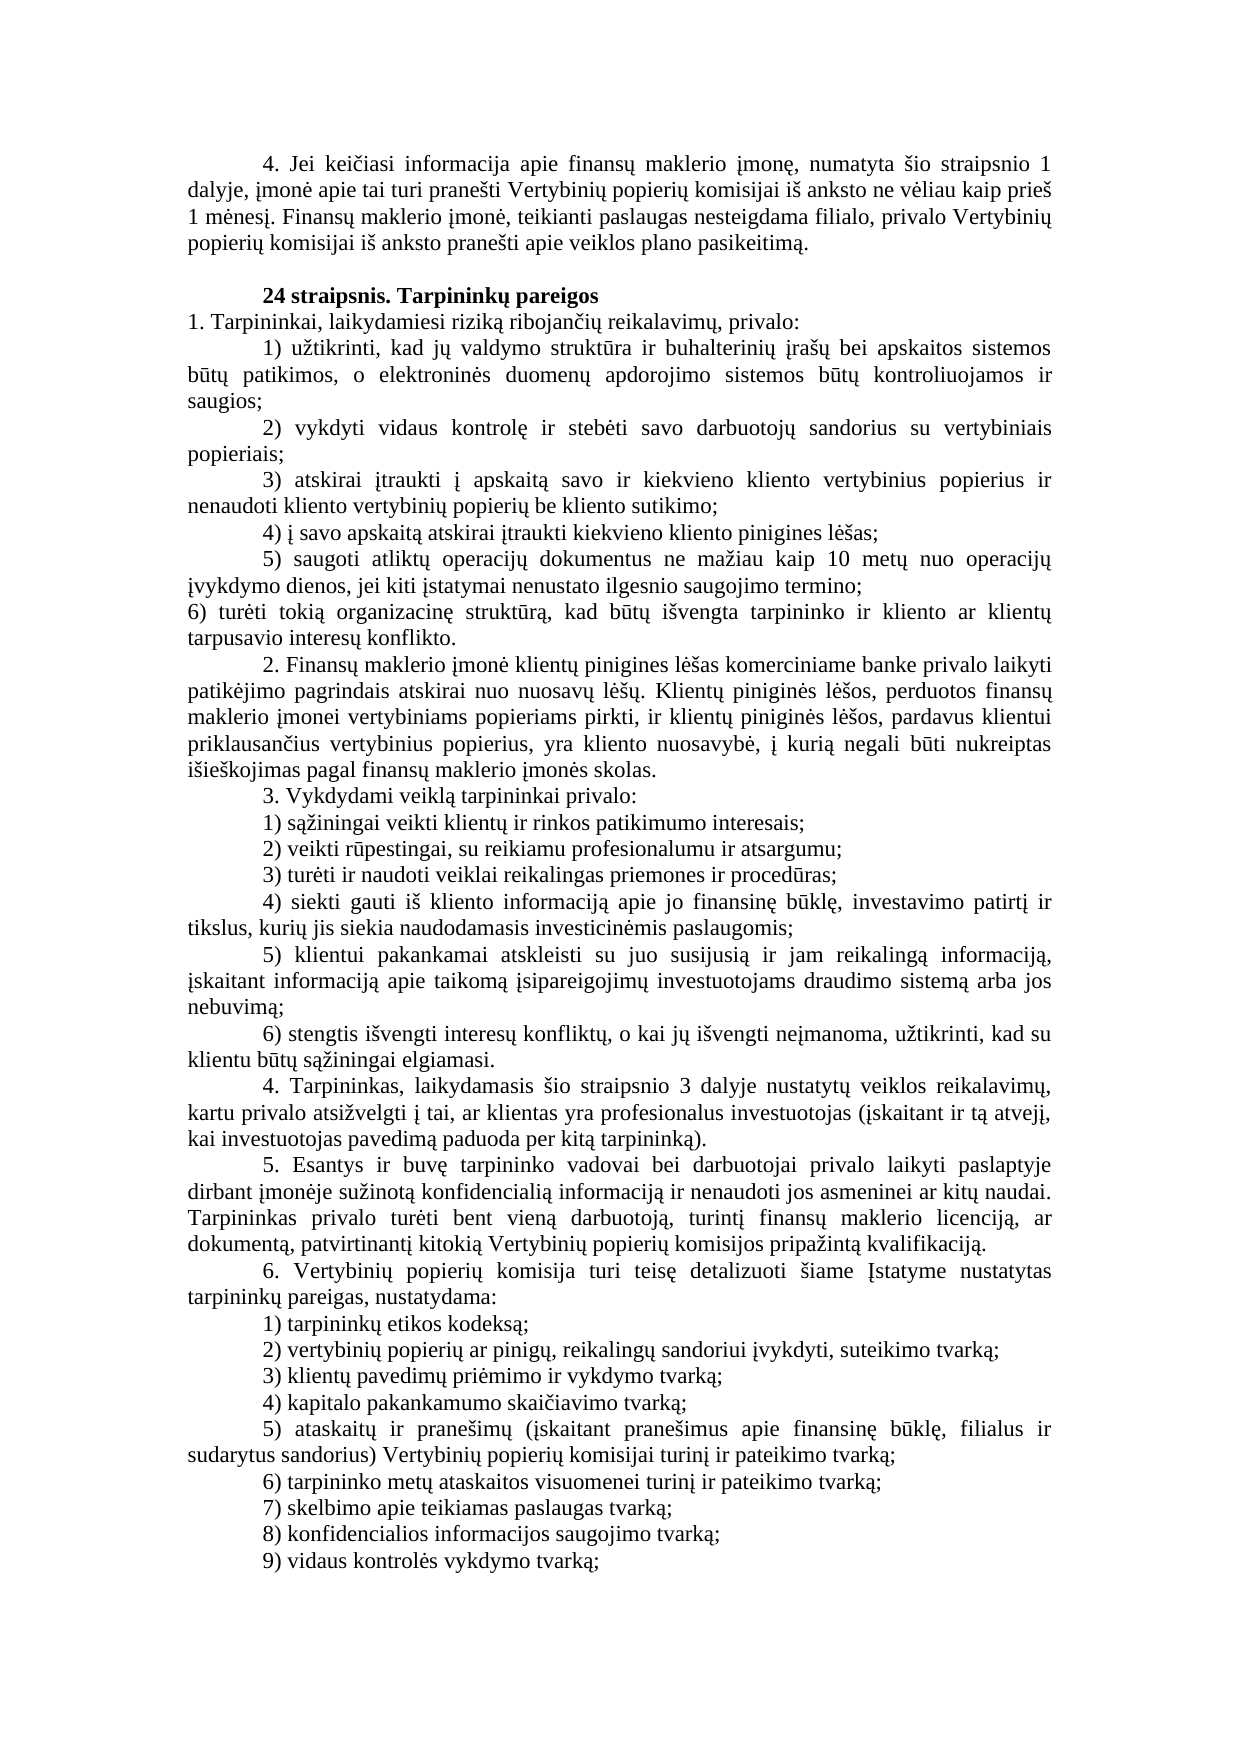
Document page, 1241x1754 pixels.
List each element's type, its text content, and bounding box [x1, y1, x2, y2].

text 8) konfidencialios informacijos saugojimo tvarką; [187, 1520, 1053, 1547]
text 6. Vertybinių popierių komisija turi teisę detalizuoti šiame Įstatyme nustatytas tarpininkų pareigas, nustatydama: [187, 1257, 1053, 1309]
text 5) klientui pakankamai atskleisti su juo susijusią ir jam reikalingą informaciją, įskaitant informaciją apie taikomą įsipareigojimų investuotojams draudimo sistemą arba jos nebuvimą; [187, 941, 1053, 1020]
text 1) tarpininkų etikos kodeksą; [187, 1309, 1053, 1336]
text 2. Finansų maklerio įmonė klientų pinigines lėšas komerciniame banke privalo laikyti patikėjimo pagrindais atskirai nuo nuosavų lėšų. Klientų piniginės lėšos, perduotos finansų maklerio įmonei vertybiniams popieriams pirkti, ir klientų piniginės lėšos, pardavus klientui priklausančius vertybinius popierius, yra kliento nuosavybė, į kurią negali būti nukreiptas išieškojimas pagal finansų maklerio įmonės skolas. [187, 651, 1053, 782]
text 6) stengtis išvengti interesų konfliktų, o kai jų išvengti neįmanoma, užtikrinti, kad su klientu būtų sąžiningai elgiamasi. [187, 1020, 1053, 1072]
text 4) kapitalo pakankamumo skaičiavimo tvarką; [187, 1389, 1053, 1415]
text 3. Vykdydami veiklą tarpininkai privalo: [187, 782, 1053, 809]
text 5. Esantys ir buvę tarpininko vadovai bei darbuotojai privalo laikyti paslaptyje dirbant įmonėje sužinotą konfidencialią informaciją ir nenaudoti jos asmeninei ar kitų naudai. Tarpininkas privalo turėti bent vieną darbuotoją, turintį finansų maklerio licenciją, ar dokumentą, patvirtinantį kitokią Vertybinių popierių komisijos pripažintą kvalifikaciją. [187, 1151, 1053, 1257]
text 4) į savo apskaitą atskirai įtraukti kiekvieno kliento pinigines lėšas; [187, 519, 1053, 545]
text 9) vidaus kontrolės vykdymo tvarką; [187, 1547, 1053, 1573]
text 2) veikti rūpestingai, su reikiamu profesionalumu ir atsargumu; [187, 835, 1053, 862]
text 4) siekti gauti iš kliento informaciją apie jo finansinę būklę, investavimo patirtį ir tikslus, kurių jis siekia naudodamasis investicinėmis paslaugomis; [187, 888, 1053, 941]
text 5) ataskaitų ir pranešimų (įskaitant pranešimus apie finansinę būklę, filialus ir sudarytus sandorius) Vertybinių popierių komisijai turinį ir pateikimo tvarką; [187, 1415, 1053, 1468]
text 4. Jei keičiasi informacija apie finansų maklerio įmonę, numatyta šio straipsnio 1 dalyje, įmonė apie tai turi pranešti Vertybinių popierių komisijai iš anksto ne vėliau kaip prieš 1 mėnesį. Finansų maklerio įmonė, teikianti paslaugas nesteigdama filialo, privalo Vertybinių popierių komisijai iš anksto pranešti apie veiklos plano pasikeitimą. [187, 150, 1053, 255]
text 1) užtikrinti, kad jų valdymo struktūra ir buhalterinių įrašų bei apskaitos sistemos būtų patikimos, o elektroninės duomenų apdorojimo sistemos būtų kontroliuojamos ir saugios; [187, 334, 1053, 413]
text 3) klientų pavedimų priėmimo ir vykdymo tvarką; [187, 1362, 1053, 1389]
text 5) saugoti atliktų operacijų dokumentus ne mažiau kaip 10 metų nuo operacijų įvykdymo dienos, jei kiti įstatymai nenustato ilgesnio saugojimo termino; [187, 545, 1053, 598]
text 2) vertybinių popierių ar pinigų, reikalingų sandoriui įvykdyti, suteikimo tvarką; [187, 1336, 1053, 1362]
text 2) vykdyti vidaus kontrolę ir stebėti savo darbuotojų sandorius su vertybiniais popieriais; [187, 413, 1053, 466]
text 3) atskirai įtraukti į apskaitą savo ir kiekvieno kliento vertybinius popierius ir nenaudoti kliento vertybinių popierių be kliento sutikimo; [187, 466, 1053, 519]
text 1) sąžiningai veikti klientų ir rinkos patikimumo interesais; [187, 809, 1053, 835]
text 6) turėti tokią organizacinę struktūrą, kad būtų išvengta tarpininko ir kliento ar klientų tarpusavio interesų konflikto. [187, 598, 1053, 651]
text 24 straipsnis. Tarpininkų pareigos [187, 282, 1053, 308]
text 4. Tarpininkas, laikydamasis šio straipsnio 3 dalyje nustatytų veiklos reikalavimų, kartu privalo atsižvelgti į tai, ar klientas yra profesionalus investuotojas (įskaitant ir tą atvejį, kai investuotojas pavedimą paduoda per kitą tarpininką). [187, 1072, 1053, 1151]
text 1. Tarpininkai, laikydamiesi riziką ribojančių reikalavimų, privalo: [187, 308, 1053, 334]
text 3) turėti ir naudoti veiklai reikalingas priemones ir procedūras; [187, 862, 1053, 888]
text 6) tarpininko metų ataskaitos visuomenei turinį ir pateikimo tvarką; [187, 1468, 1053, 1494]
text 7) skelbimo apie teikiamas paslaugas tvarką; [187, 1494, 1053, 1520]
